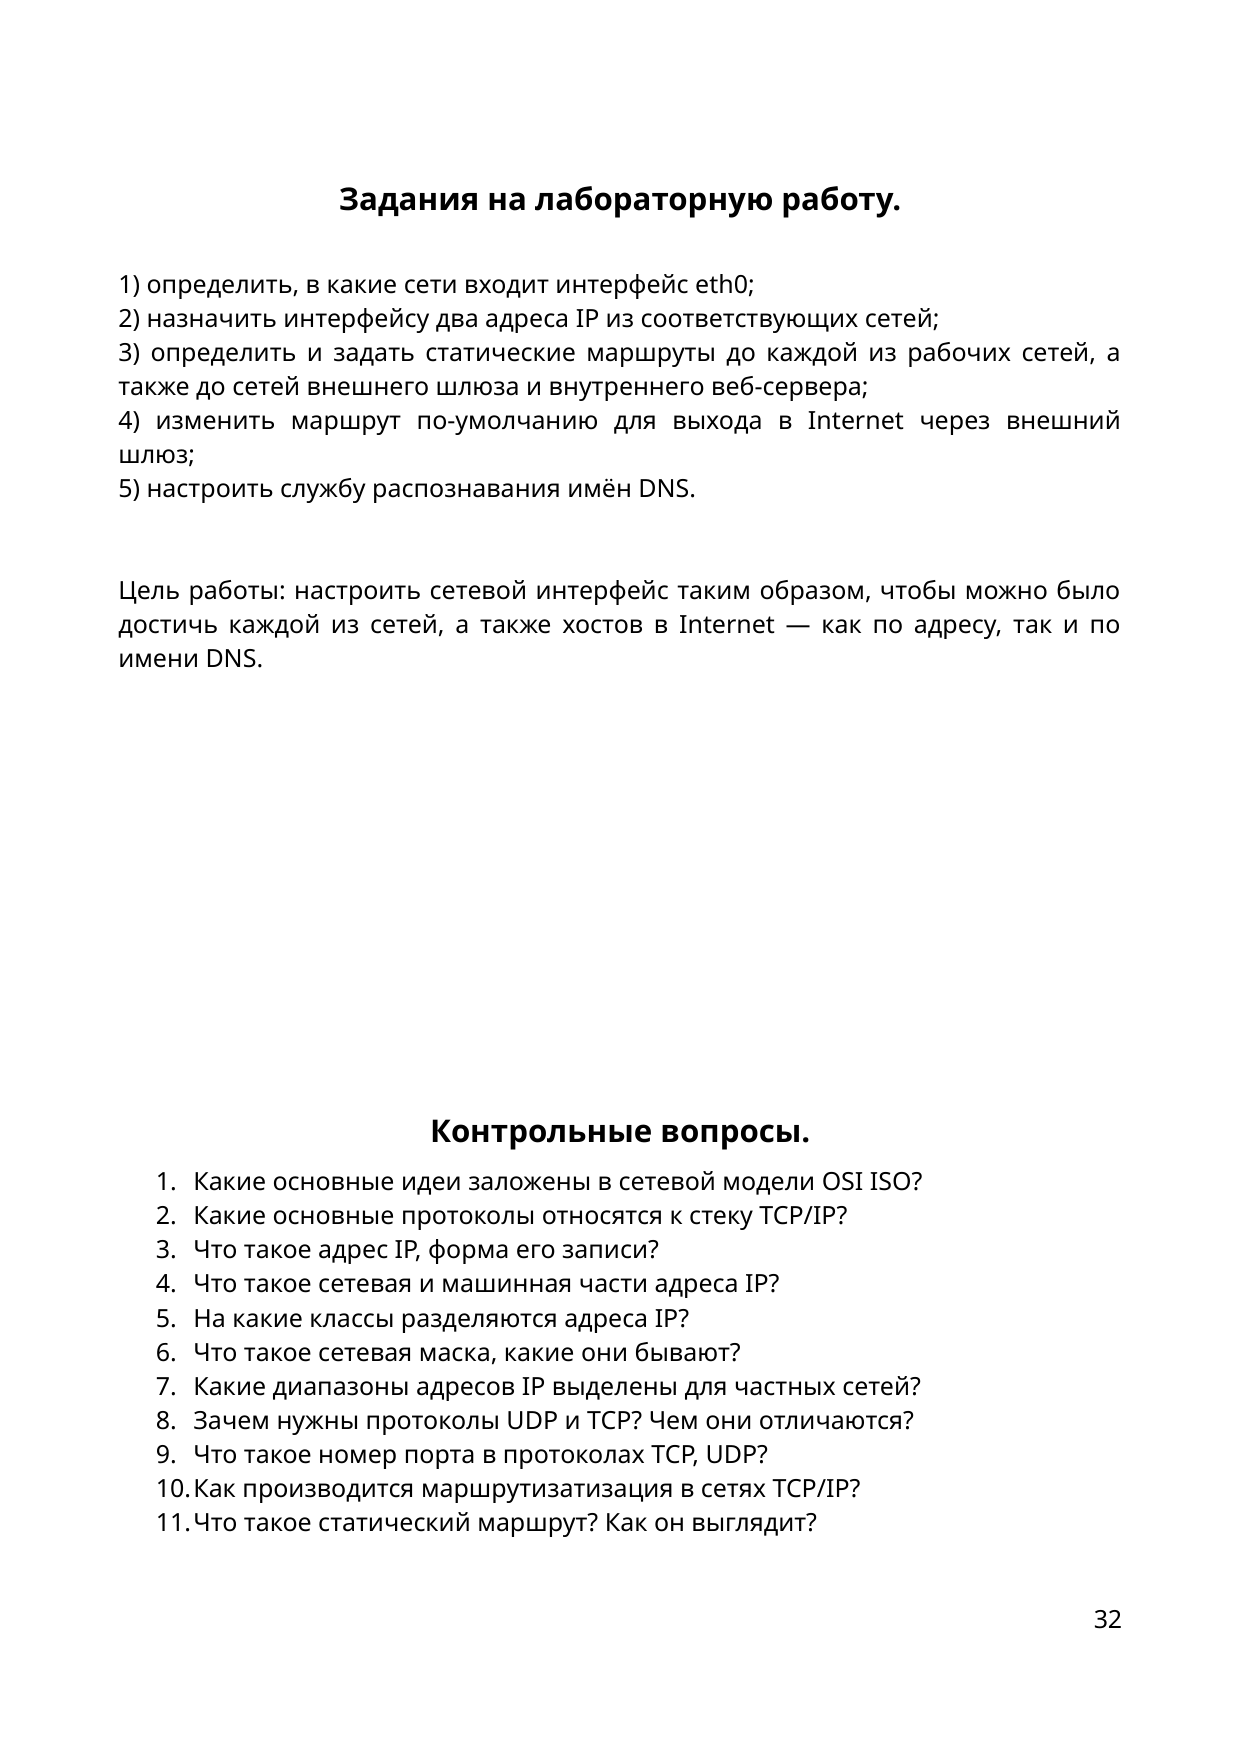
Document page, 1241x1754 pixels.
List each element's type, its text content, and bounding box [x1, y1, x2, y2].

text 5) настроить службу распознавания имён DNS. [118, 471, 1122, 505]
list Какие диапазоны адресов IP выделены для частных сетей? [156, 1368, 1122, 1402]
list Зачем нужны протоколы UDP и TCP? Чем они отличаются? [156, 1402, 1122, 1436]
list Что такое номер порта в протоколах TCP, UDP? [156, 1436, 1122, 1471]
list Что такое сетевая и машинная части адреса IP? [156, 1266, 1122, 1300]
list На какие классы разделяются адреса IP? [156, 1300, 1122, 1334]
text 1) определить, в какие сети входит интерфейс eth0; [118, 266, 1122, 300]
list Что такое сетевая маска, какие они бывают? [156, 1334, 1122, 1368]
list Как производится маршрутизатизация в сетях TCP/IP? [156, 1471, 1122, 1504]
list Что такое статический маршрут? Как он выглядит? [156, 1504, 1122, 1539]
list Что такое адрес IP, форма его записи? [156, 1232, 1122, 1266]
subtitle Контрольные вопросы. [118, 1109, 1122, 1151]
text 4) изменить маршрут по-умолчанию для выхода в Internet через внешний шлюз; [118, 403, 1122, 471]
list Какие основные идеи заложены в сетевой модели OSI ISO? [156, 1164, 1122, 1198]
list Какие основные протоколы относятся к стеку TCP/IP? [156, 1198, 1122, 1232]
text Цель работы: настроить сетевой интерфейс таким образом, чтобы можно было достичь каждой из сетей, а также хостов в Internet — как по адресу, так и по имени DNS. [118, 573, 1122, 675]
text 3) определить и задать статические маршруты до каждой из рабочих сетей, а также до сетей внешнего шлюза и внутреннего веб-сервера; [118, 334, 1122, 403]
text 2) назначить интерфейсу два адреса IP из соответствующих сетей; [118, 300, 1122, 334]
subtitle Задания на лабораторную работу. [118, 177, 1122, 220]
